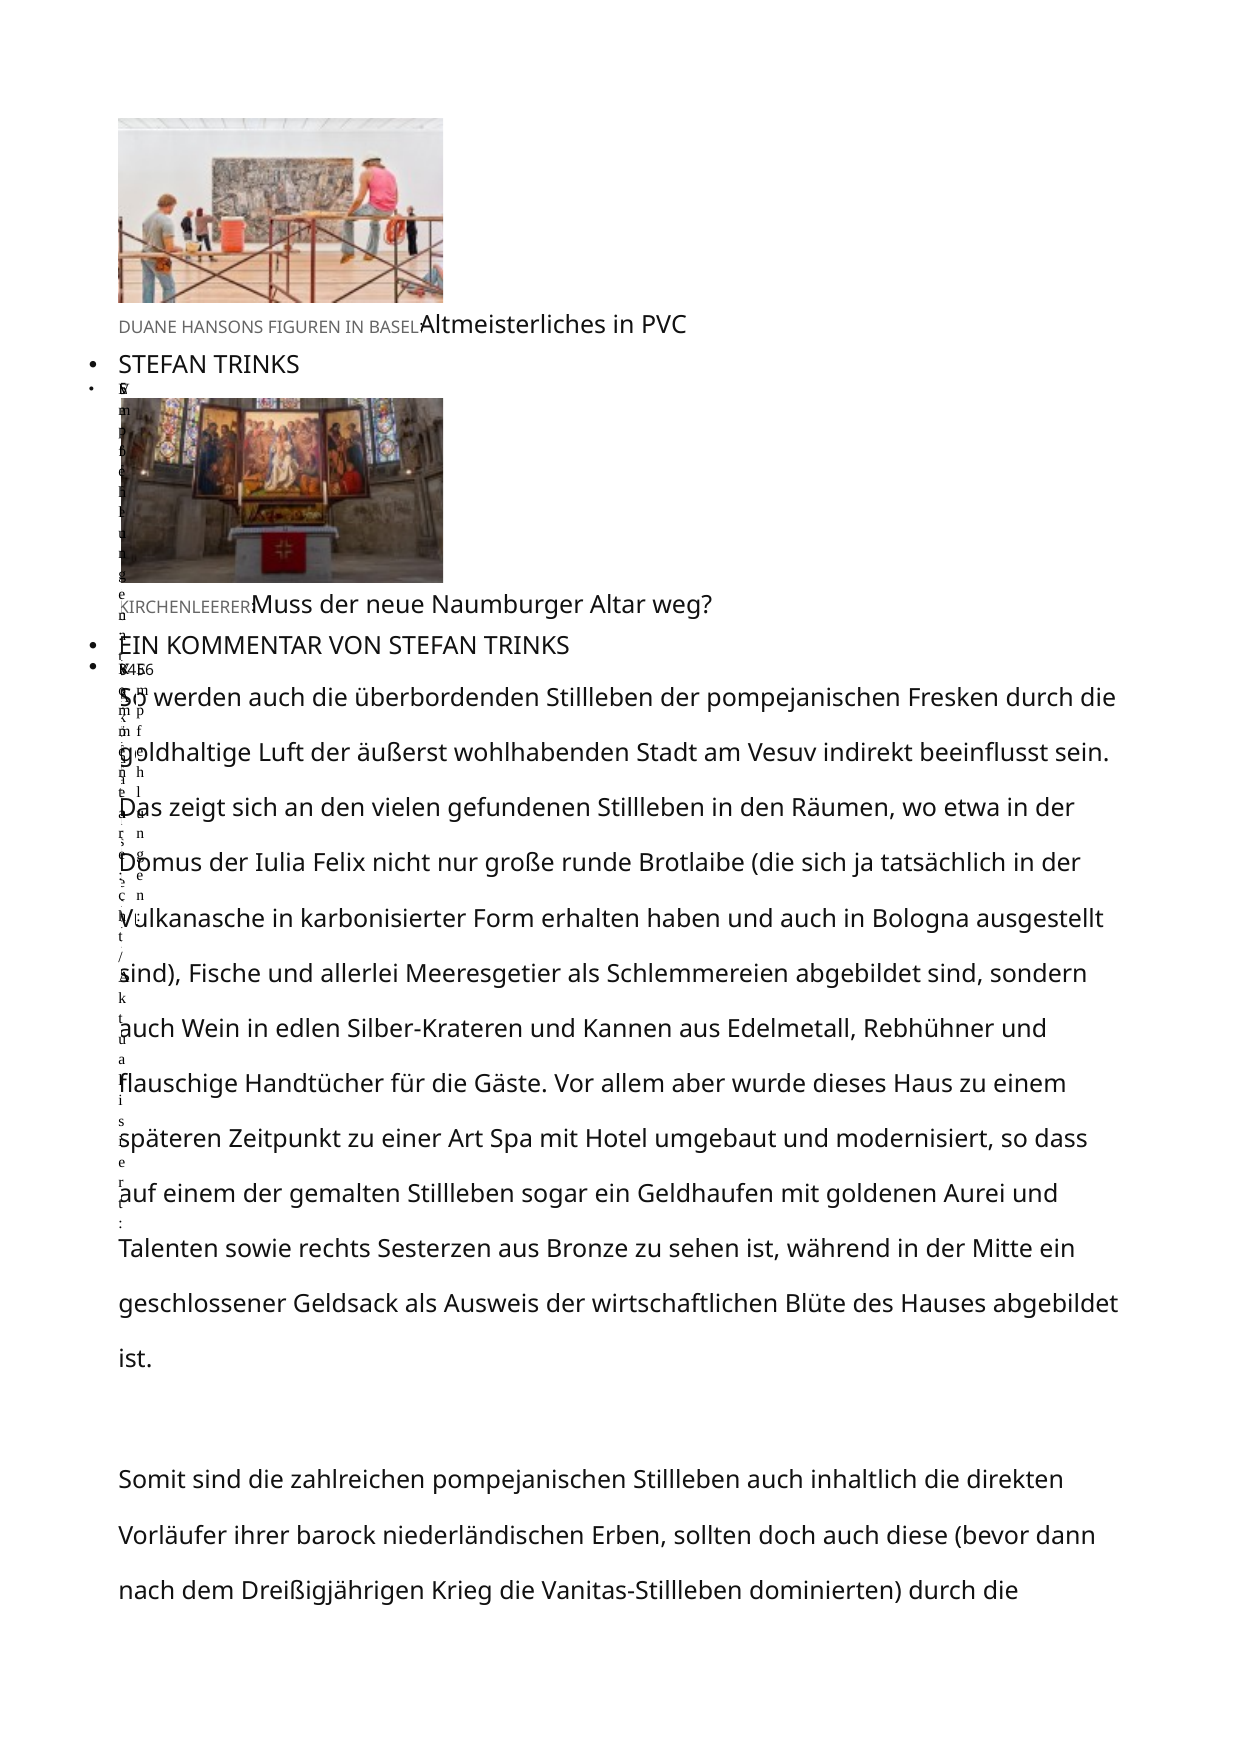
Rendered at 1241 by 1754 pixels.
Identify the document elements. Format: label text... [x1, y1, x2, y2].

text DUANE HANSONS FIGUREN IN BASELAltmeisterliches in PVC [118, 307, 1122, 341]
list 3456 [121, 660, 136, 671]
picture [121, 398, 444, 583]
list STEFAN TRINKS [118, 350, 1122, 380]
text KIRCHENLEERERMuss der neue Naumburger Altar weg? [121, 587, 1122, 621]
text Somit sind die zahlreichen pompejanischen Stillleben auch inhaltlich die direkten Vorläufer ihrer barock niederländischen Erben, sollten doch auch diese (bevor dann nach dem Dreißigjährigen Krieg die Vanitas-Stillleben dominierten) durch die [118, 1462, 1122, 1606]
list 5 [121, 380, 1122, 398]
list 3456 [121, 672, 136, 680]
picture [118, 118, 444, 303]
list EIN KOMMENTAR VON STEFAN TRINKS [121, 631, 1122, 660]
list 3456 [138, 660, 1122, 680]
text So werden auch die überbordenden Stillleben der pompejanischen Fresken durch die goldhaltige Luft der äußerst wohlhabenden Stadt am Vesuv indirekt beeinflusst sein. Das zeigt sich an den vielen gefundenen Stillleben in den Räumen, wo etwa in der Domus der Iulia Felix nicht nur große runde Brotlaibe (die sich ja tatsächlich in der Vulkanasche in karbonisierter Form erhalten haben und auch in Bologna ausgestellt sind), Fische und allerlei Meeresgetier als Schlemmereien abgebildet sind, sondern auch Wein in edlen Silber-Krateren und Kannen aus Edelmetall, Rebhühner und flauschige Handtücher für die Gäste. Vor allem aber wurde dieses Haus zu einem späteren Zeitpunkt zu einer Art Spa mit Hotel umgebaut und modernisiert, so dass auf einem der gemalten Stillleben sogar ein Geldhaufen mit goldenen Aurei und Talenten sowie rechts Sesterzen aus Bronze zu sehen ist, während in der Mitte ein geschlossener Geldsack als Ausweis der wirtschaftlichen Blüte des Hauses abgebildet ist. [118, 680, 1122, 1375]
